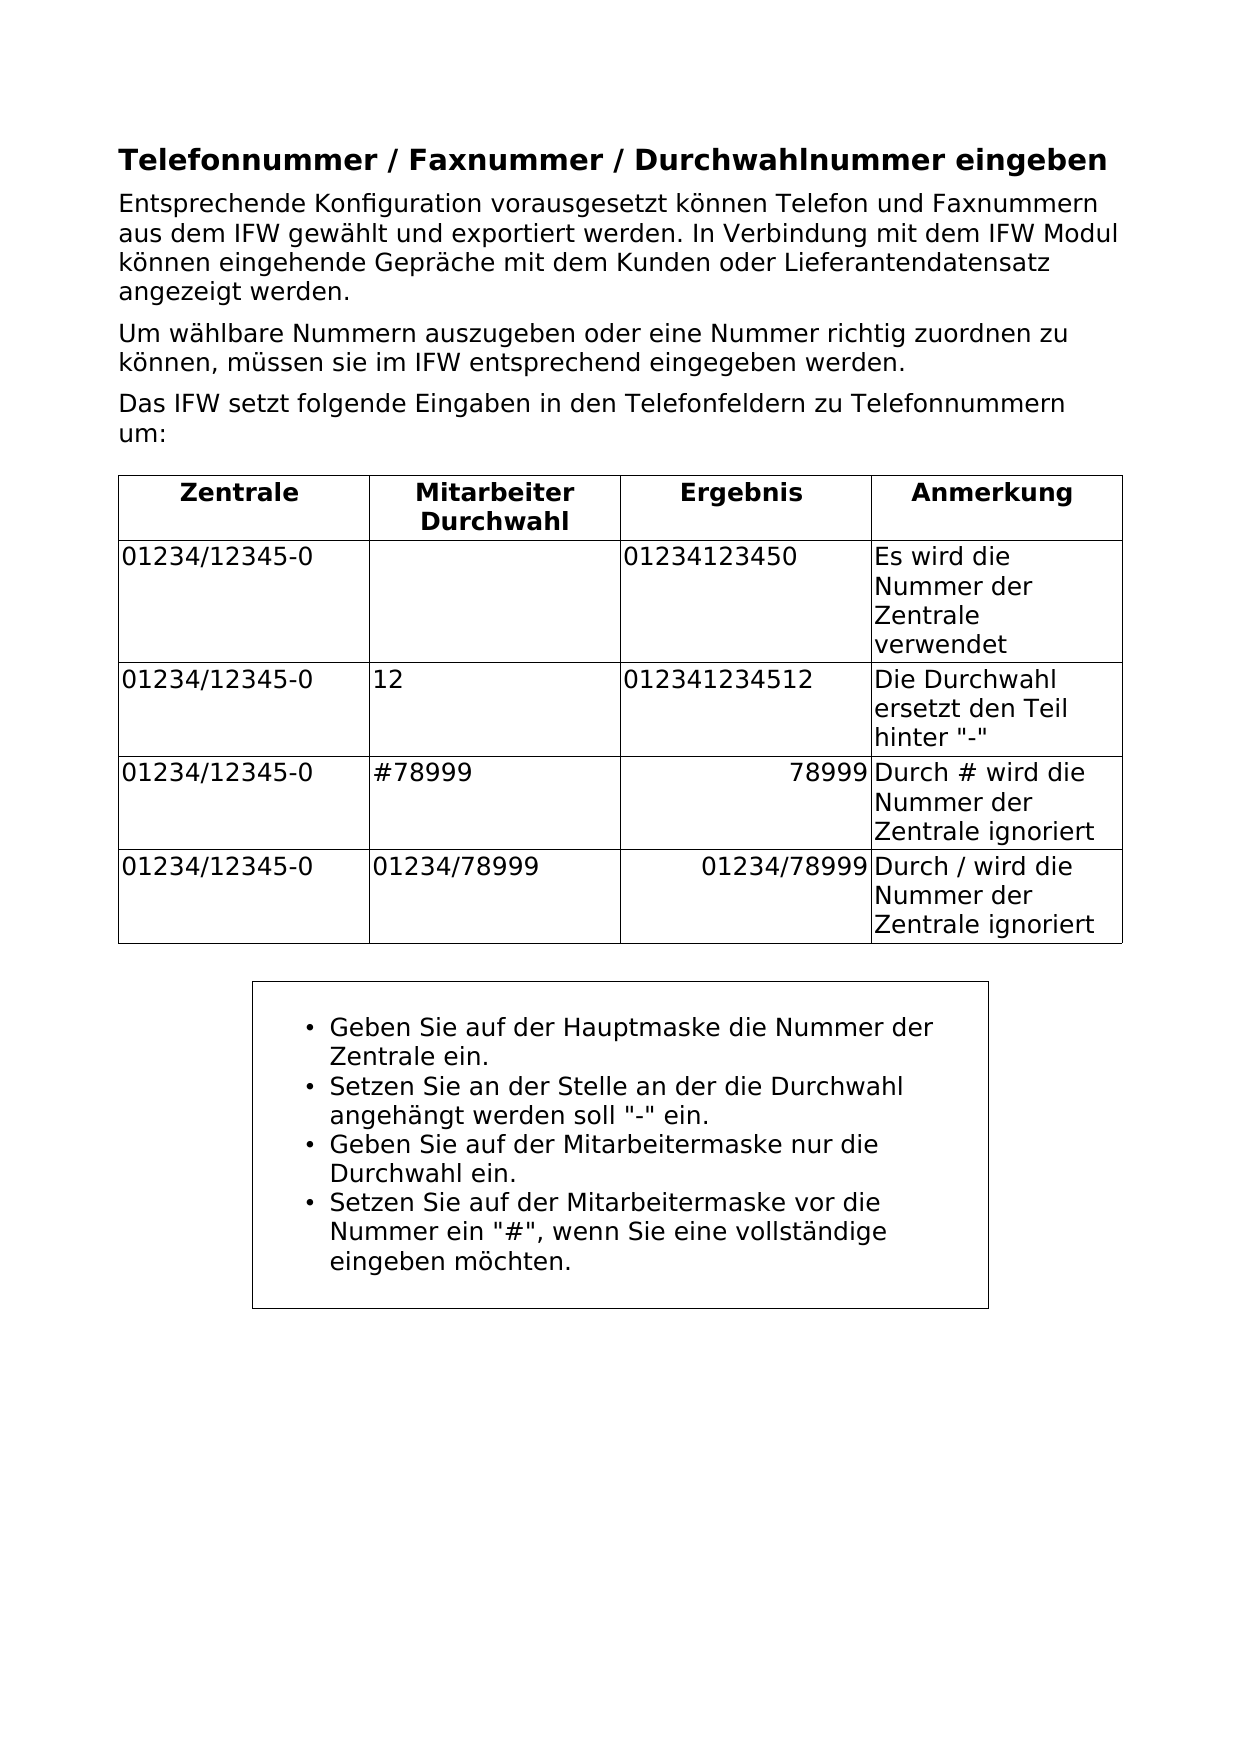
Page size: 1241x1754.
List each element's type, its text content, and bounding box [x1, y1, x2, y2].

text Das IFW setzt folgende Eingaben in den Telefonfeldern zu Telefonnummern um: [118, 389, 1122, 448]
table_cell 01234/12345-0 [119, 850, 369, 942]
subtitle Telefonnummer / Faxnummer / Durchwahlnummer eingeben [118, 143, 1122, 177]
table_cell 01234/12345-0 [119, 663, 369, 756]
table_header Mitarbeiter Durchwahl [370, 476, 620, 539]
table_cell 01234123450 [621, 541, 871, 662]
table_cell Die Durchwahl ersetzt den Teil hinter "-" [872, 663, 1122, 756]
table_header Geben Sie auf der Hauptmaske die Nummer der Zentrale ein. Setzen Sie an der Stelle an der die Durchwahl angehängt werden soll "-" ein. Geben Sie auf der Mitarbeitermaske nur die Durchwahl ein. Setzen Sie auf der Mitarbeitermaske vor die Nummer ein "#", wenn Sie eine vollständige eingeben möchten. [253, 982, 988, 1308]
text Um wählbare Nummern auszugeben oder eine Nummer richtig zuordnen zu können, müssen sie im IFW entsprechend eingegeben werden. [118, 319, 1122, 377]
table_cell [370, 541, 620, 662]
table_cell Es wird die Nummer der Zentrale verwendet [872, 541, 1122, 662]
table_cell 01234/78999 [621, 850, 871, 942]
table_cell 12 [370, 663, 620, 756]
table_cell 78999 [621, 757, 871, 849]
table_header Ergebnis [621, 476, 871, 539]
table_cell Durch / wird die Nummer der Zentrale ignoriert [872, 850, 1122, 942]
table_cell 01234/78999 [370, 850, 620, 942]
table_header Anmerkung [872, 476, 1122, 539]
table_cell 012341234512 [621, 663, 871, 756]
text Entsprechende Konfiguration vorausgesetzt können Telefon und Faxnummern aus dem IFW gewählt und exportiert werden. In Verbindung mit dem IFW Modul können eingehende Gepräche mit dem Kunden oder Lieferantendatensatz angezeigt werden. [118, 189, 1122, 306]
table_cell 01234/12345-0 [119, 541, 369, 662]
table_cell Durch # wird die Nummer der Zentrale ignoriert [872, 757, 1122, 849]
table_cell #78999 [370, 757, 620, 849]
table_header Zentrale [119, 476, 369, 539]
table_cell 01234/12345-0 [119, 757, 369, 849]
